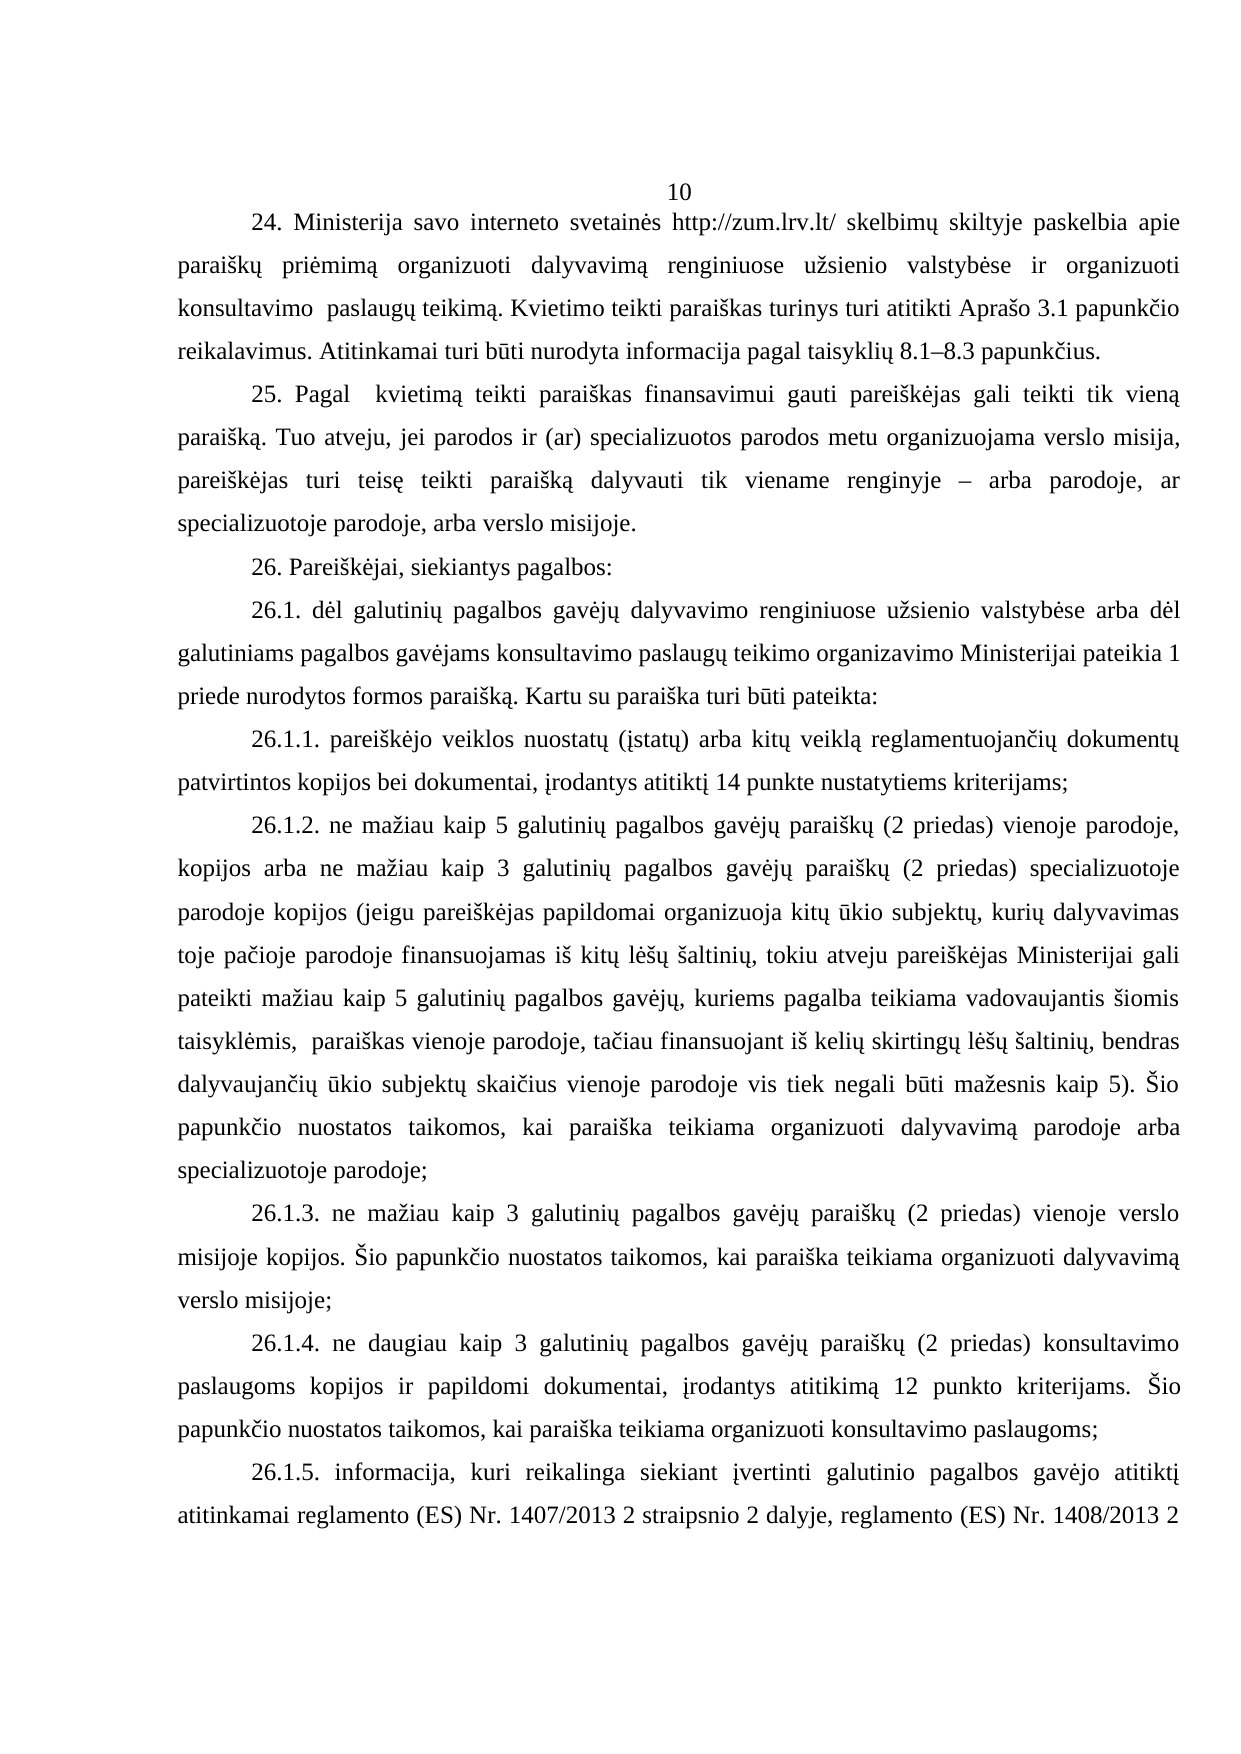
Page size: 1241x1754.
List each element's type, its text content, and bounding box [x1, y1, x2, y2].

text 26.1. dėl galutinių pagalbos gavėjų dalyvavimo renginiuose užsienio valstybėse arba dėl galutiniams pagalbos gavėjams konsultavimo paslaugų teikimo organizavimo Ministerijai pateikia 1 priede nurodytos formos paraišką. Kartu su paraiška turi būti pateikta: [177, 595, 1181, 710]
text 26.1.4. ne daugiau kaip 3 galutinių pagalbos gavėjų paraiškų (2 priedas) konsultavimo paslaugoms kopijos ir papildomi dokumentai, įrodantys atitikimą 12 punkto kriterijams. Šio papunkčio nuostatos taikomos, kai paraiška teikiama organizuoti konsultavimo paslaugoms; [177, 1328, 1181, 1443]
text 26. Pareiškėjai, siekiantys pagalbos: [177, 552, 1181, 580]
text 26.1.5. informacija, kuri reikalinga siekiant įvertinti galutinio pagalbos gavėjo atitiktį atitinkamai reglamento (ES) Nr. 1407/2013 2 straipsnio 2 dalyje, reglamento (ES) Nr. 1408/2013 2 [177, 1457, 1181, 1529]
text 24. Ministerija savo interneto svetainės http://zum.lrv.lt/ skelbimų skiltyje paskelbia apie paraiškų priėmimą organizuoti dalyvavimą renginiuose užsienio valstybėse ir organizuoti konsultavimo paslaugų teikimą. Kvietimo teikti paraiškas turinys turi atitikti Aprašo 3.1 papunkčio reikalavimus. Atitinkamai turi būti nurodyta informacija pagal taisyklių 8.1–8.3 papunkčius. [177, 207, 1181, 365]
text 25. Pagal kvietimą teikti paraiškas finansavimui gauti pareiškėjas gali teikti tik vieną paraišką. Tuo atveju, jei parodos ir (ar) specializuotos parodos metu organizuojama verslo misija, pareiškėjas turi teisę teikti paraišką dalyvauti tik viename renginyje – arba parodoje, ar specializuotoje parodoje, arba verslo misijoje. [177, 379, 1181, 537]
text 26.1.3. ne mažiau kaip 3 galutinių pagalbos gavėjų paraiškų (2 priedas) vienoje verslo misijoje kopijos. Šio papunkčio nuostatos taikomos, kai paraiška teikiama organizuoti dalyvavimą verslo misijoje; [177, 1198, 1181, 1313]
text 26.1.2. ne mažiau kaip 5 galutinių pagalbos gavėjų paraiškų (2 priedas) vienoje parodoje, kopijos arba ne mažiau kaip 3 galutinių pagalbos gavėjų paraiškų (2 priedas) specializuotoje parodoje kopijos (jeigu pareiškėjas papildomai organizuoja kitų ūkio subjektų, kurių dalyvavimas toje pačioje parodoje finansuojamas iš kitų lėšų šaltinių, tokiu atveju pareiškėjas Ministerijai gali pateikti mažiau kaip 5 galutinių pagalbos gavėjų, kuriems pagalba teikiama vadovaujantis šiomis taisyklėmis, paraiškas vienoje parodoje, tačiau finansuojant iš kelių skirtingų lėšų šaltinių, bendras dalyvaujančių ūkio subjektų skaičius vienoje parodoje vis tiek negali būti mažesnis kaip 5). Šio papunkčio nuostatos taikomos, kai paraiška teikiama organizuoti dalyvavimą parodoje arba specializuotoje parodoje; [177, 810, 1181, 1184]
text 26.1.1. pareiškėjo veiklos nuostatų (įstatų) arba kitų veiklą reglamentuojančių dokumentų patvirtintos kopijos bei dokumentai, įrodantys atitiktį 14 punkte nustatytiems kriterijams; [177, 724, 1181, 796]
